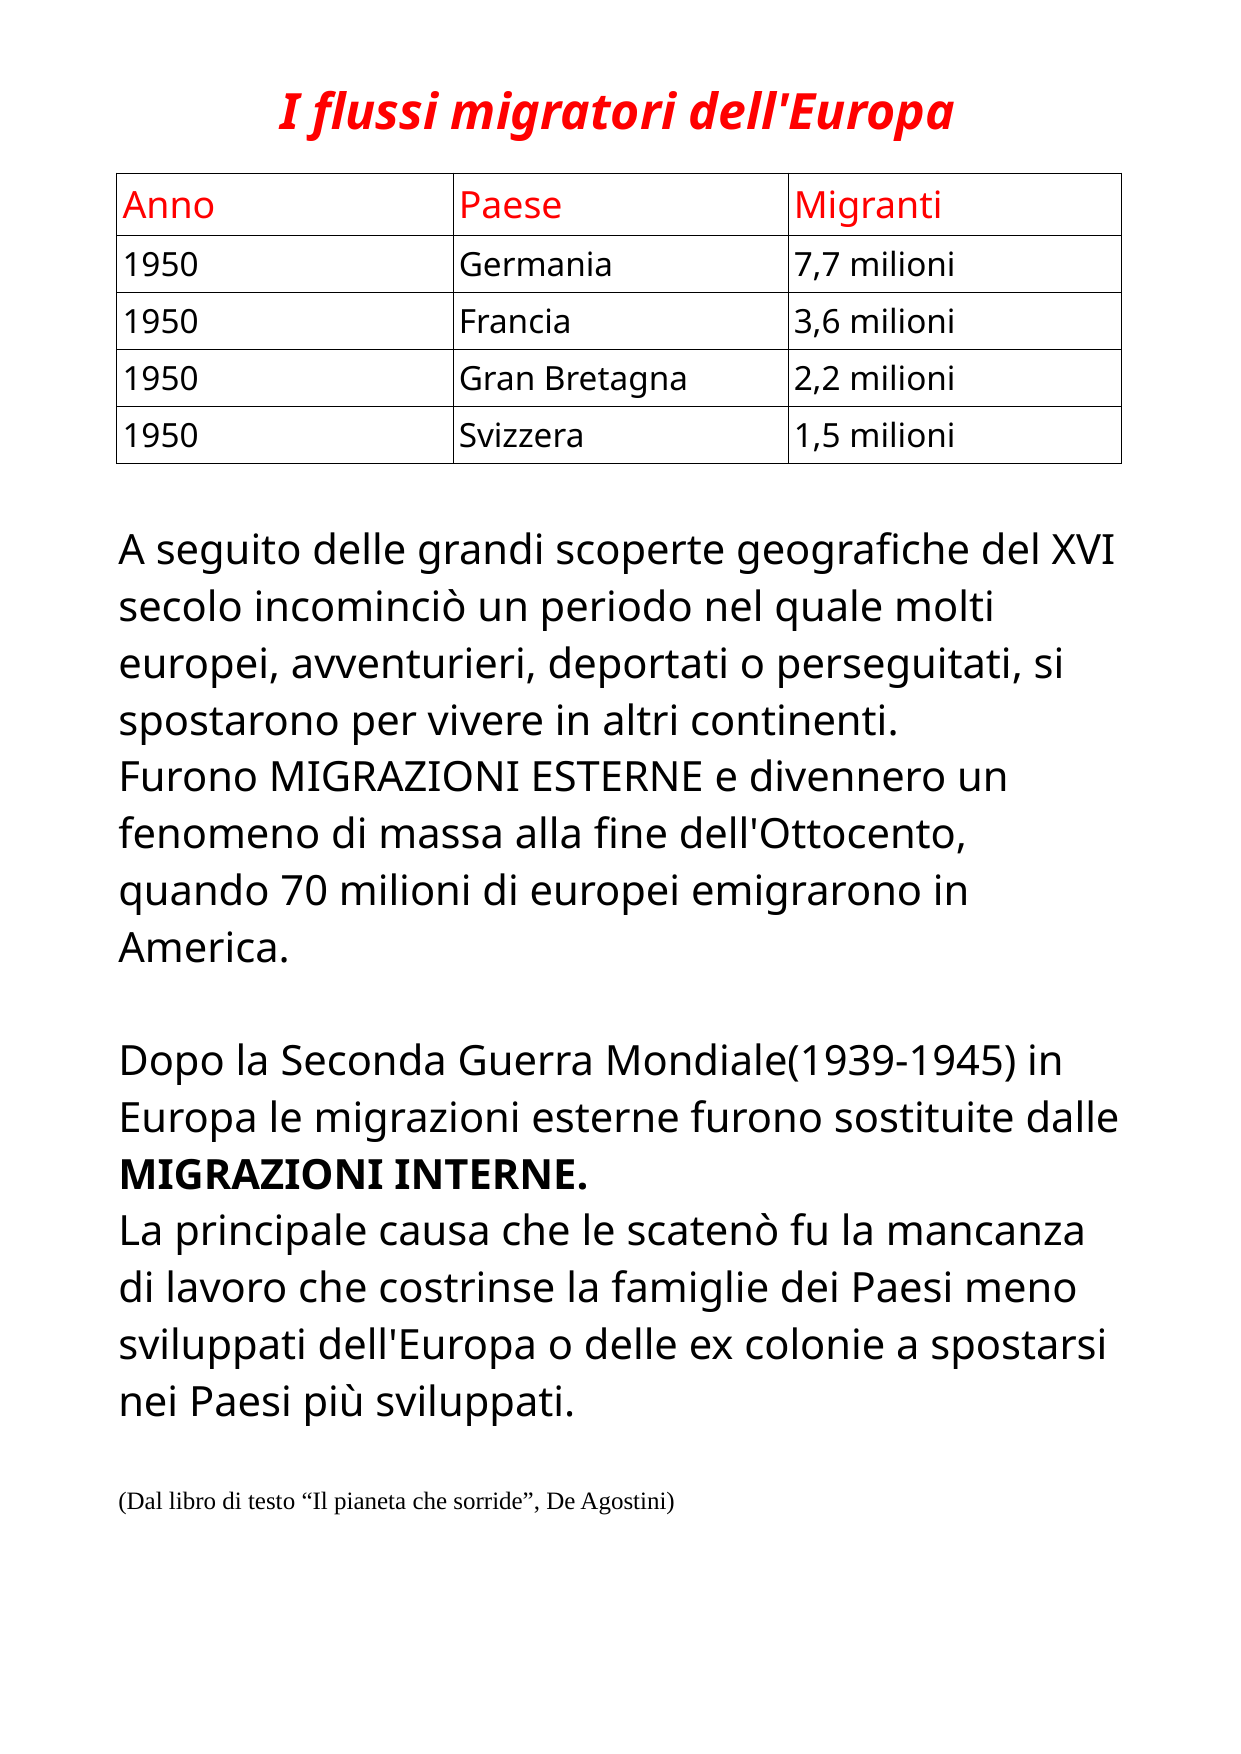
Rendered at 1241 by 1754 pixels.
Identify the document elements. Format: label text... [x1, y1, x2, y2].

table_header Paese [454, 174, 788, 235]
table_cell 1950 [117, 350, 453, 406]
table_cell Gran Bretagna [454, 350, 788, 406]
table_cell Germania [454, 236, 788, 292]
table_cell 3,6 milioni [789, 293, 1121, 349]
text Dopo la Seconda Guerra Mondiale(1939-1945) in Europa le migrazioni esterne furono sostituite dalle MIGRAZIONI INTERNE. [118, 1031, 1122, 1201]
table_cell 2,2 milioni [789, 350, 1121, 406]
table_cell 1950 [117, 407, 453, 463]
table_header Migranti [789, 174, 1121, 235]
text A seguito delle grandi scoperte geografiche del XVI secolo incominciò un periodo nel quale molti europei, avventurieri, deportati o perseguitati, si spostarono per vivere in altri continenti. [118, 520, 1122, 747]
table_cell 1950 [117, 236, 453, 292]
text La principale causa che le scatenò fu la mancanza di lavoro che costrinse la famiglie dei Paesi meno sviluppati dell'Europa o delle ex colonie a spostarsi nei Paesi più sviluppati. [118, 1201, 1122, 1428]
table_cell 7,7 milioni [789, 236, 1121, 292]
table_header Anno [117, 174, 453, 235]
table_cell 1950 [117, 293, 453, 349]
table_cell Svizzera [454, 407, 788, 463]
table_cell 1,5 milioni [789, 407, 1121, 463]
text (Dal libro di testo “Il pianeta che sorride”, De Agostini) [118, 1486, 1122, 1514]
text Furono MIGRAZIONI ESTERNE e divennero un fenomeno di massa alla fine dell'Ottocento, quando 70 milioni di europei emigrarono in America. [118, 747, 1122, 974]
text I flussi migratori dell'Europa [118, 76, 1122, 144]
table_cell Francia [454, 293, 788, 349]
